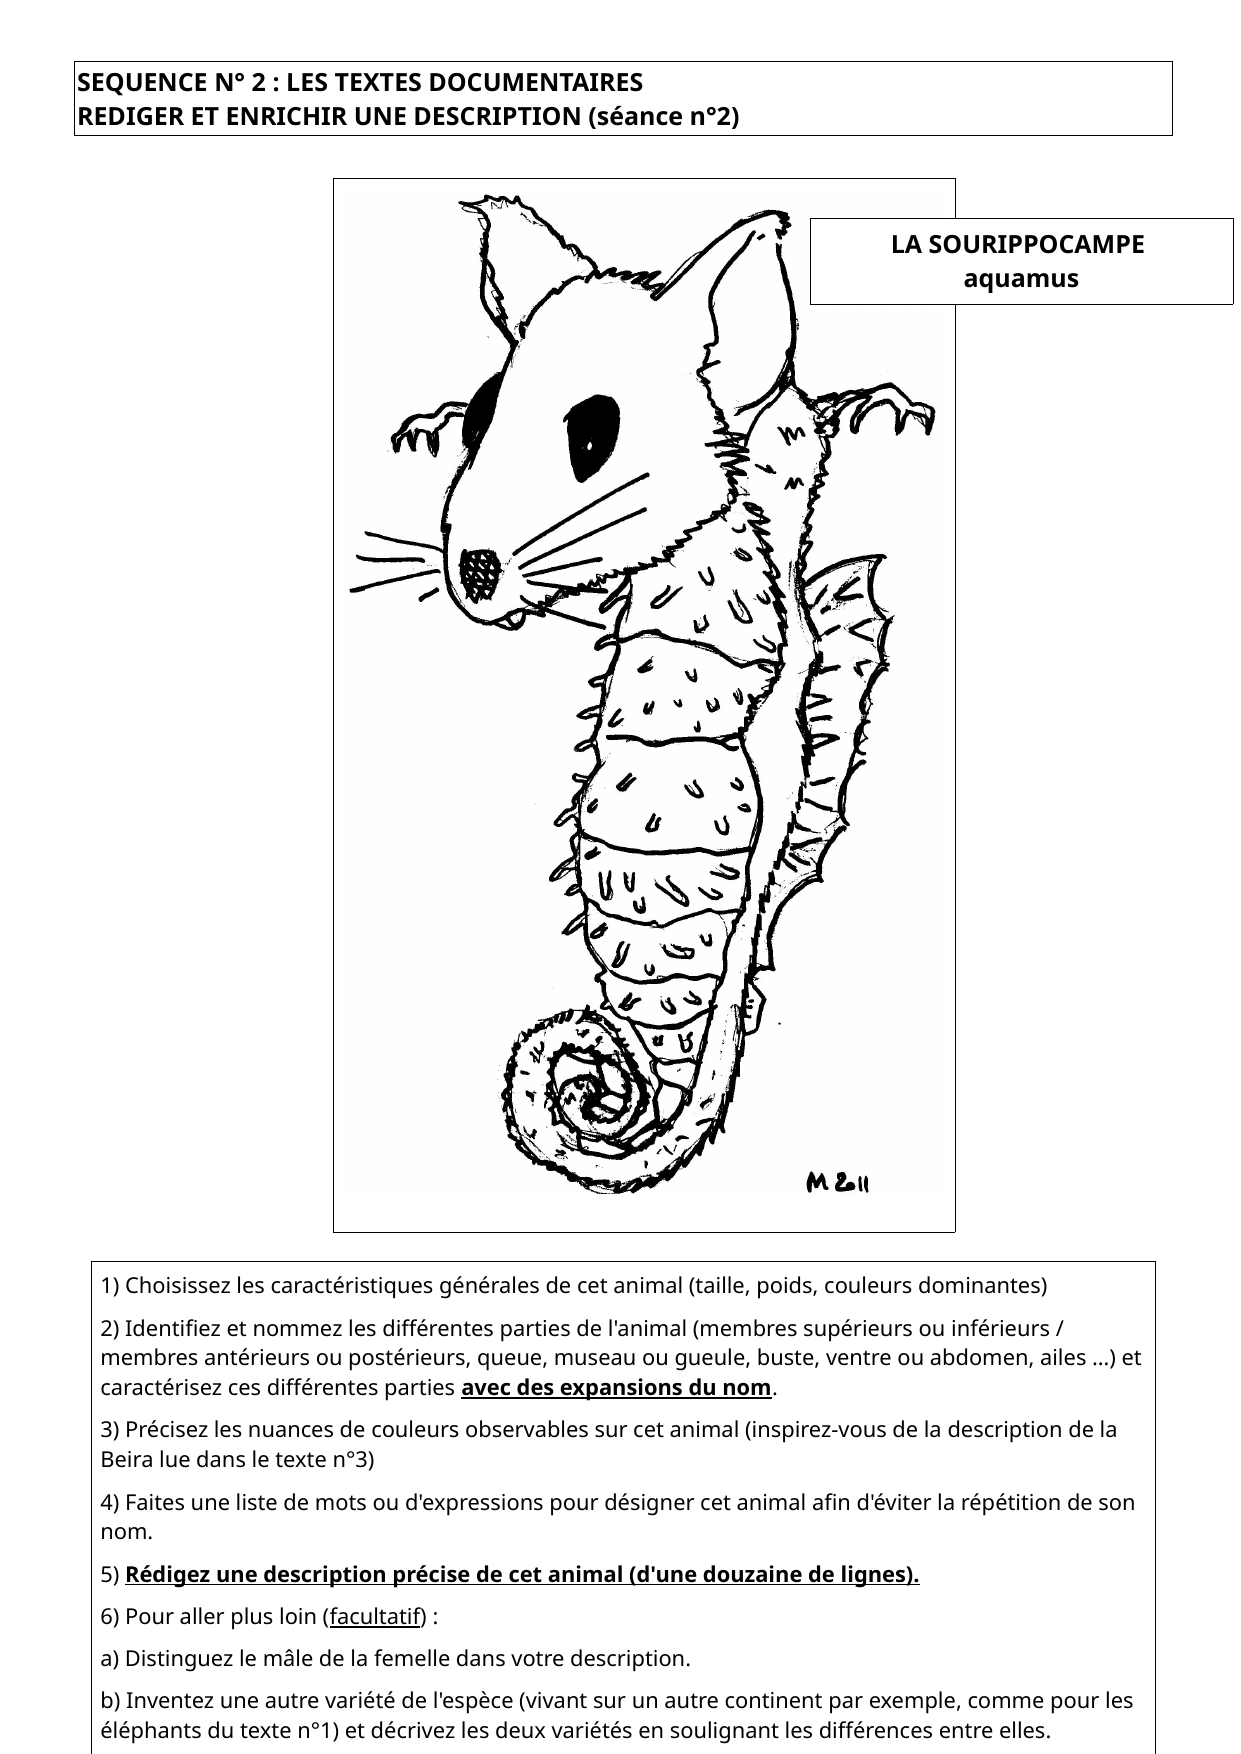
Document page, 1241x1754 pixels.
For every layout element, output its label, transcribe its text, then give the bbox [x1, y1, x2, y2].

text LA SOURIPPOCAMPE [818, 227, 1224, 261]
text 6) Pour aller plus loin (facultatif) : [100, 1601, 1146, 1631]
text 3) Précisez les nuances de couleurs observables sur cet animal (inspirez-vous de la description de la Beira lue dans le texte n°3) [100, 1414, 1146, 1474]
text 1) Choisissez les caractéristiques générales de cet animal (taille, poids, couleurs dominantes) [100, 1270, 1146, 1300]
text REDIGER ET ENRICHIR UNE DESCRIPTION (séance n°2) [75, 95, 1172, 135]
text 5) Rédigez une description précise de cet animal (d'une douzaine de lignes). [100, 1558, 1146, 1588]
text 4) Faites une liste de mots ou d'expressions pour désigner cet animal afin d'éviter la répétition de son nom. [100, 1486, 1146, 1546]
text b) Inventez une autre variété de l'espèce (vivant sur un autre continent par exemple, comme pour les éléphants du texte n°1) et décrivez les deux variétés en soulignant les différences entre elles. [100, 1685, 1146, 1745]
text 2) Identifiez et nommez les différentes parties de l'animal (membres supérieurs ou inférieurs / membres antérieurs ou postérieurs, queue, museau ou gueule, buste, ventre ou abdomen, ailes …) et caractérisez ces différentes parties avec des expansions du nom. [100, 1312, 1146, 1402]
text aquamus [818, 261, 1224, 295]
picture [342, 186, 947, 1194]
text a) Distinguez le mâle de la femelle dans votre description. [100, 1643, 1146, 1673]
text SEQUENCE N° 2 : LES TEXTES DOCUMENTAIRES [75, 62, 1172, 95]
